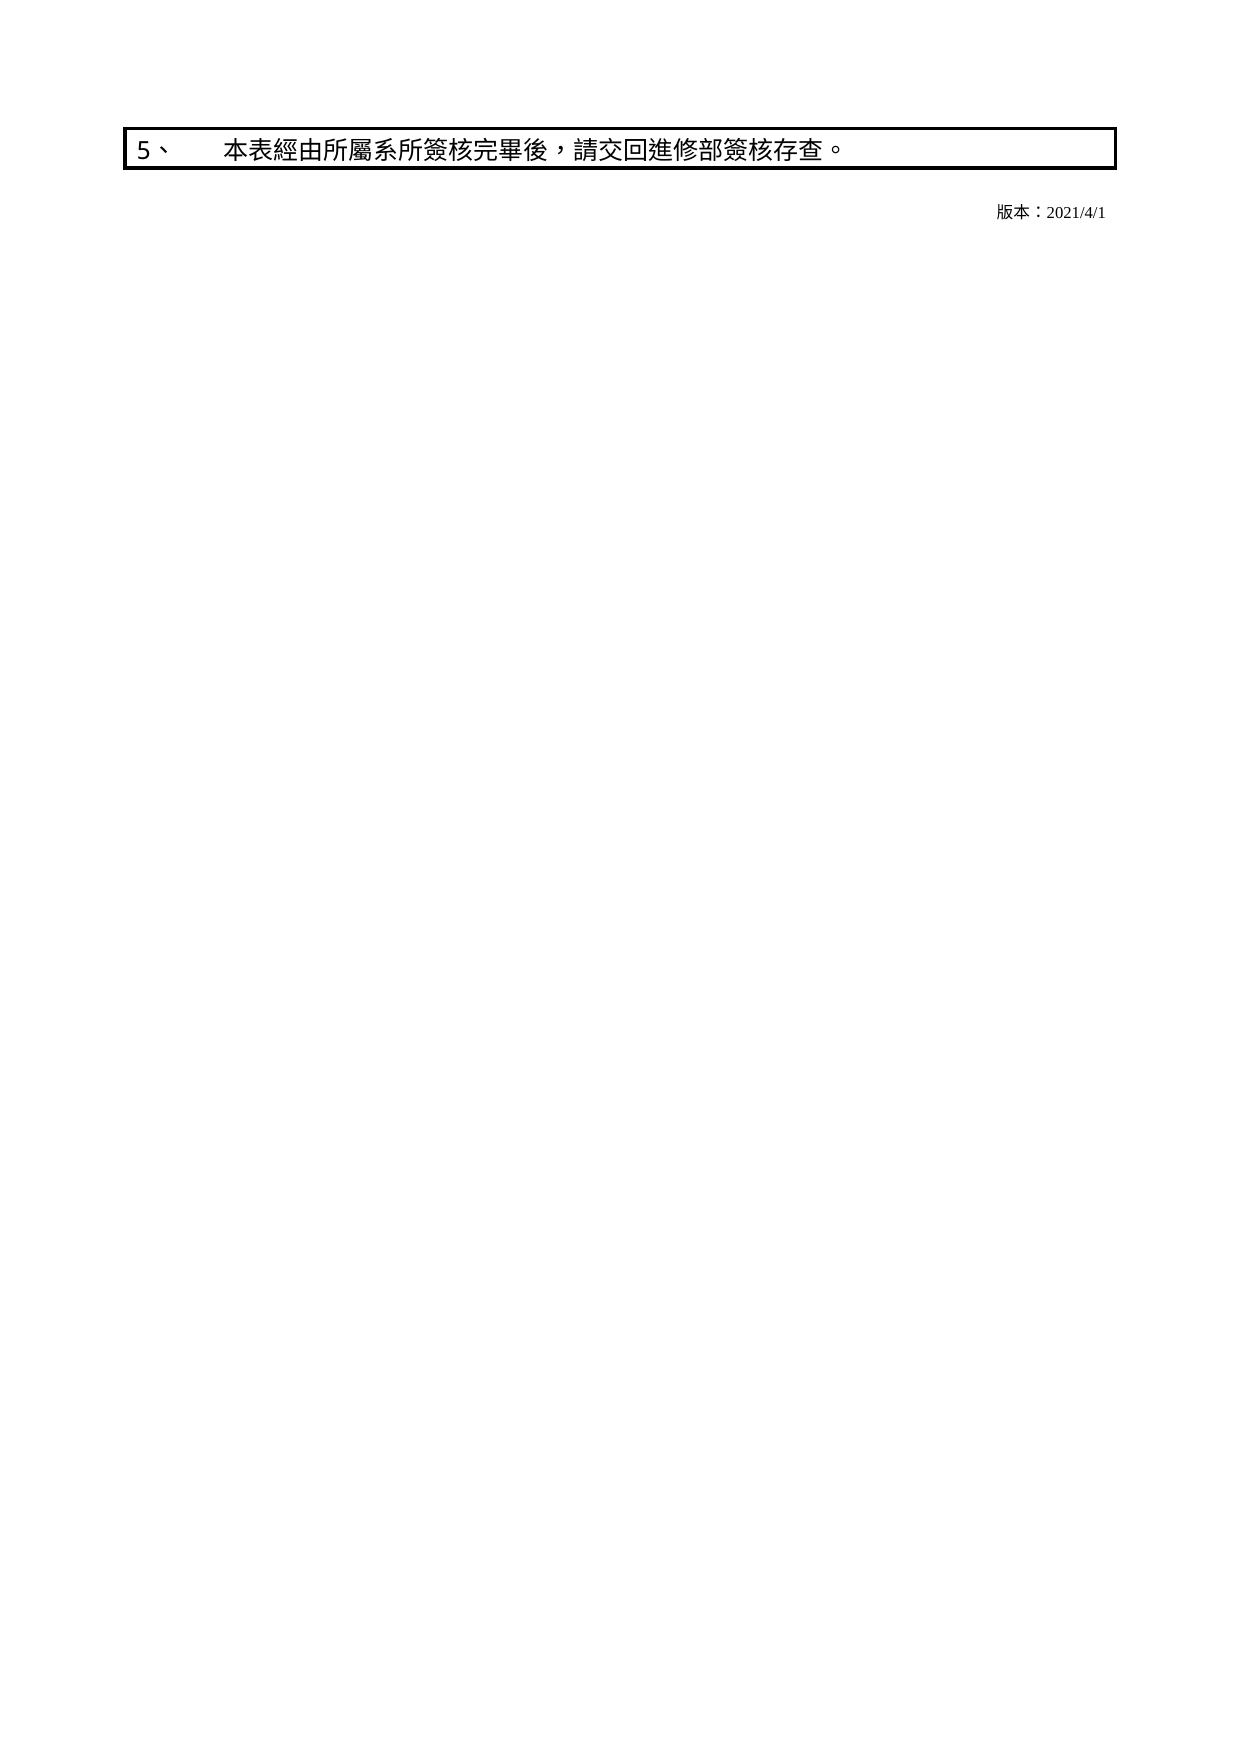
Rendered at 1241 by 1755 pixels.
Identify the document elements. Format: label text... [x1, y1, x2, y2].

text 版本：2021/4/1 [156, 170, 1106, 232]
table_cell 備註： 碩士在職專班修業年限以一至四年為限，未完成學位論文者，得申請延長修業期限，以二年為限。 申請時間：請於四年級下學期完成註冊手續起至畢業離校手續截止日前提出申請。 申請完成後學生需注意新學期繳費註冊狀態，若於新學期無繳費單請盡速於開學2周內向教務組提出。 修業期限延長至多2年(4學期，不含休學)，最遲應於延長之第4學期完成學業論文畢業離校。 本表經由所屬系所簽核完畢後，請交回進修部簽核存查。 [127, 130, 1114, 166]
